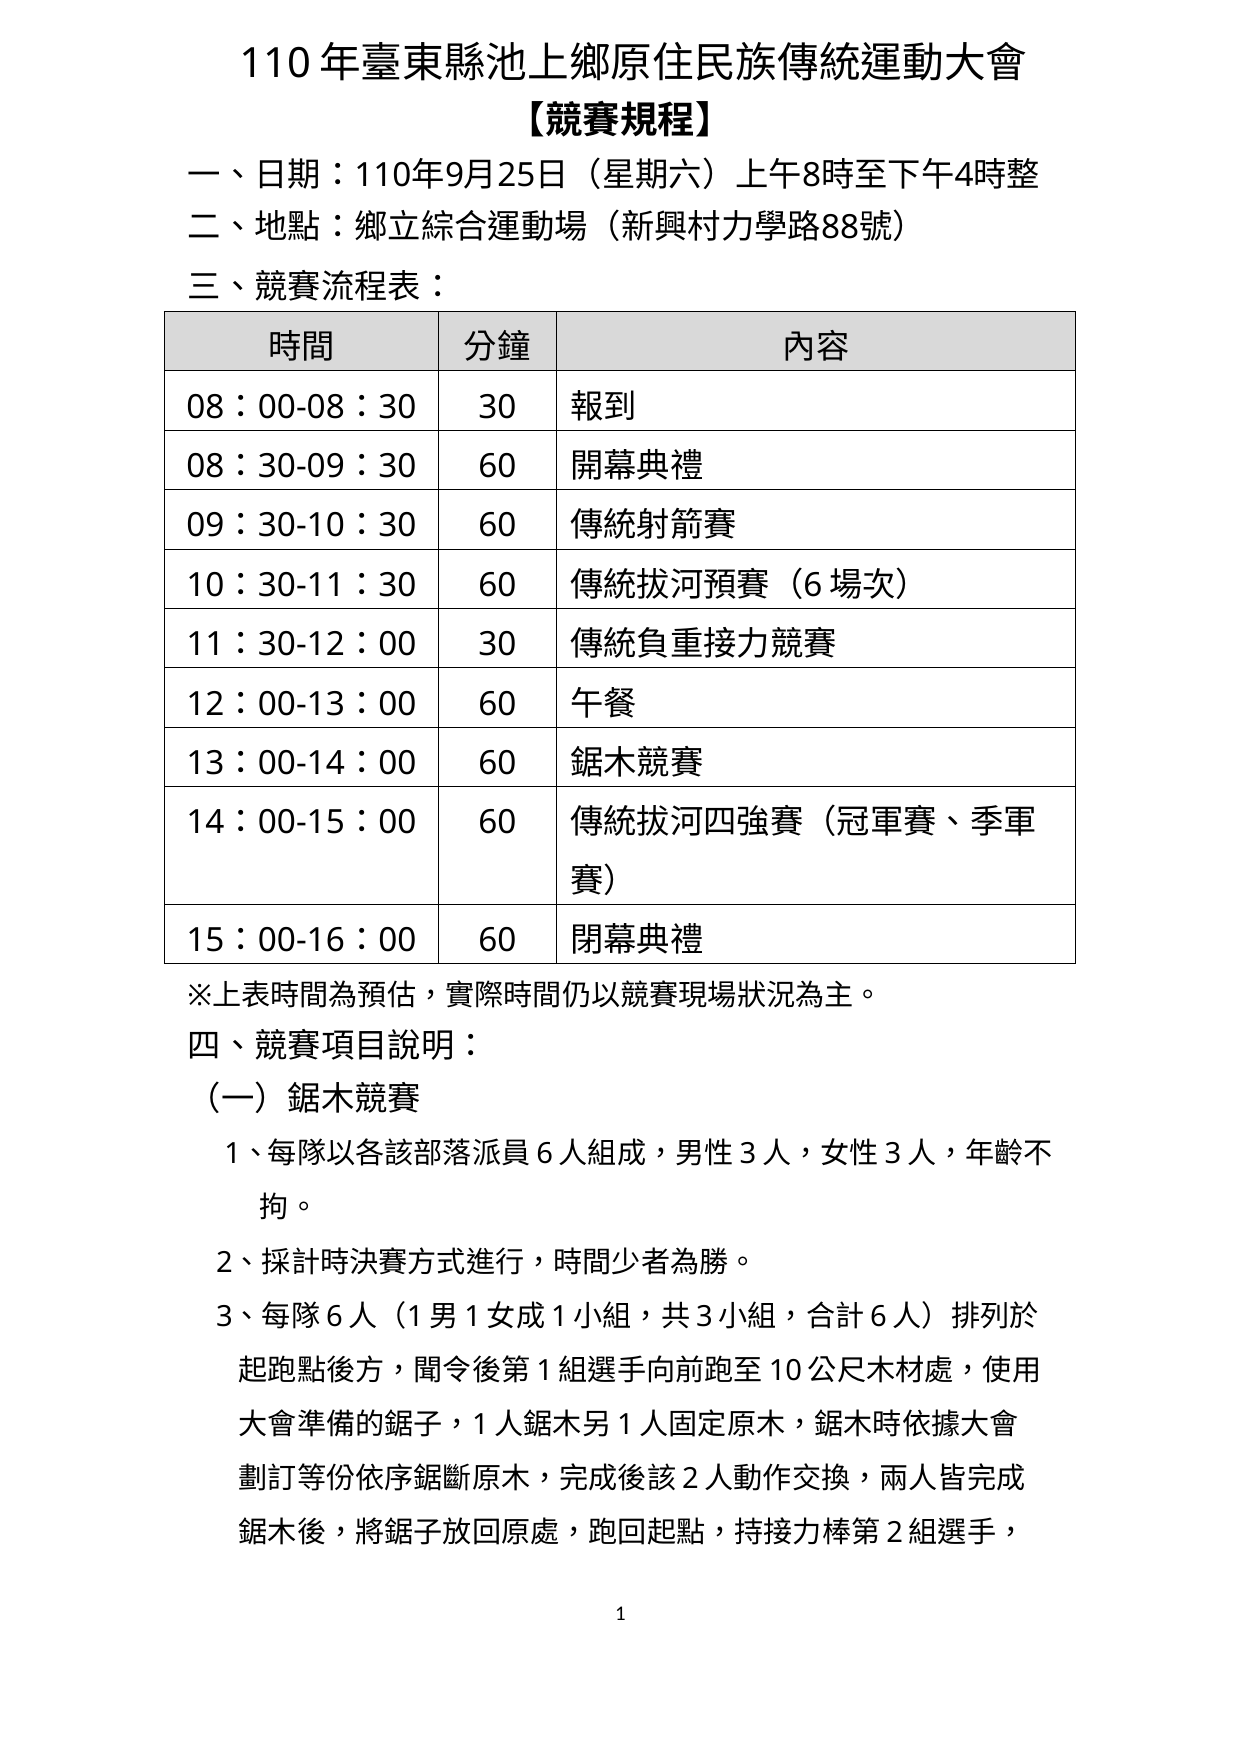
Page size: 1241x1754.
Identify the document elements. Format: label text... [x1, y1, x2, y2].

text ※上表時間為預估，實際時間仍以競賽現場狀況為主。 [187, 964, 1053, 1016]
text 1、每隊以各該部落派員6人組成，男性3人，女性3人，年齡不 拘。 [195, 1120, 1053, 1229]
table_cell 08：30-09：30 [165, 431, 438, 489]
table_cell 傳統射箭賽 [557, 490, 1075, 548]
text 鋸木後，將鋸子放回原處，跑回起點，持接力棒第2組選手， [216, 1499, 1053, 1554]
text 3、每隊6人（1男1女成1小組，共3小組，合計6人）排列於 [216, 1283, 1053, 1337]
text 2、採計時決賽方式進行，時間少者為勝。 [216, 1229, 1053, 1283]
table_cell 14：00-15：00 [165, 787, 438, 904]
table_cell 60 [439, 905, 556, 963]
text 【競賽規程】 [187, 90, 1053, 144]
text 劃訂等份依序鋸斷原木，完成後該2人動作交換，兩人皆完成 [216, 1445, 1053, 1499]
table_cell 傳統拔河四強賽（冠軍賽、季軍賽） [557, 787, 1075, 904]
table_cell 15：00-16：00 [165, 905, 438, 963]
text 110年臺東縣池上鄉原住民族傳統運動大會 [187, 29, 1053, 90]
table_cell 13：00-14：00 [165, 728, 438, 786]
table_cell 30 [439, 371, 556, 430]
table_cell 開幕典禮 [557, 431, 1075, 489]
table_cell 傳統拔河預賽（6場次） [557, 550, 1075, 608]
table_cell 08：00-08：30 [165, 371, 438, 430]
text 三、競賽流程表： [187, 248, 1053, 311]
table_cell 60 [439, 431, 556, 489]
table_cell 30 [439, 609, 556, 667]
table_cell 60 [439, 728, 556, 786]
table_header 時間 [165, 312, 438, 370]
table_cell 傳統負重接力競賽 [557, 609, 1075, 667]
table_cell 60 [439, 550, 556, 608]
table_cell 鋸木競賽 [557, 728, 1075, 786]
table_header 分鐘 [439, 312, 556, 370]
text 二、地點：鄉立綜合運動場（新興村力學路88號） [187, 196, 1053, 248]
table_cell 午餐 [557, 668, 1075, 727]
table_cell 11：30-12：00 [165, 609, 438, 667]
table_cell 12：00-13：00 [165, 668, 438, 727]
table_header 內容 [557, 312, 1075, 370]
table_cell 60 [439, 490, 556, 548]
table_cell 60 [439, 787, 556, 904]
table_cell 60 [439, 668, 556, 727]
table_cell 閉幕典禮 [557, 905, 1075, 963]
table_cell 報到 [557, 371, 1075, 430]
text 一、日期：110年9月25日（星期六）上午8時至下午4時整 [187, 144, 1053, 196]
table_cell 09：30-10：30 [165, 490, 438, 548]
text 起跑點後方，聞令後第1組選手向前跑至10公尺木材處，使用 [216, 1337, 1053, 1391]
table_cell 10：30-11：30 [165, 550, 438, 608]
text 四、競賽項目說明： [187, 1016, 1053, 1068]
text （一）鋸木競賽 [187, 1068, 1053, 1120]
text 大會準備的鋸子，1人鋸木另1人固定原木，鋸木時依據大會 [216, 1391, 1053, 1445]
